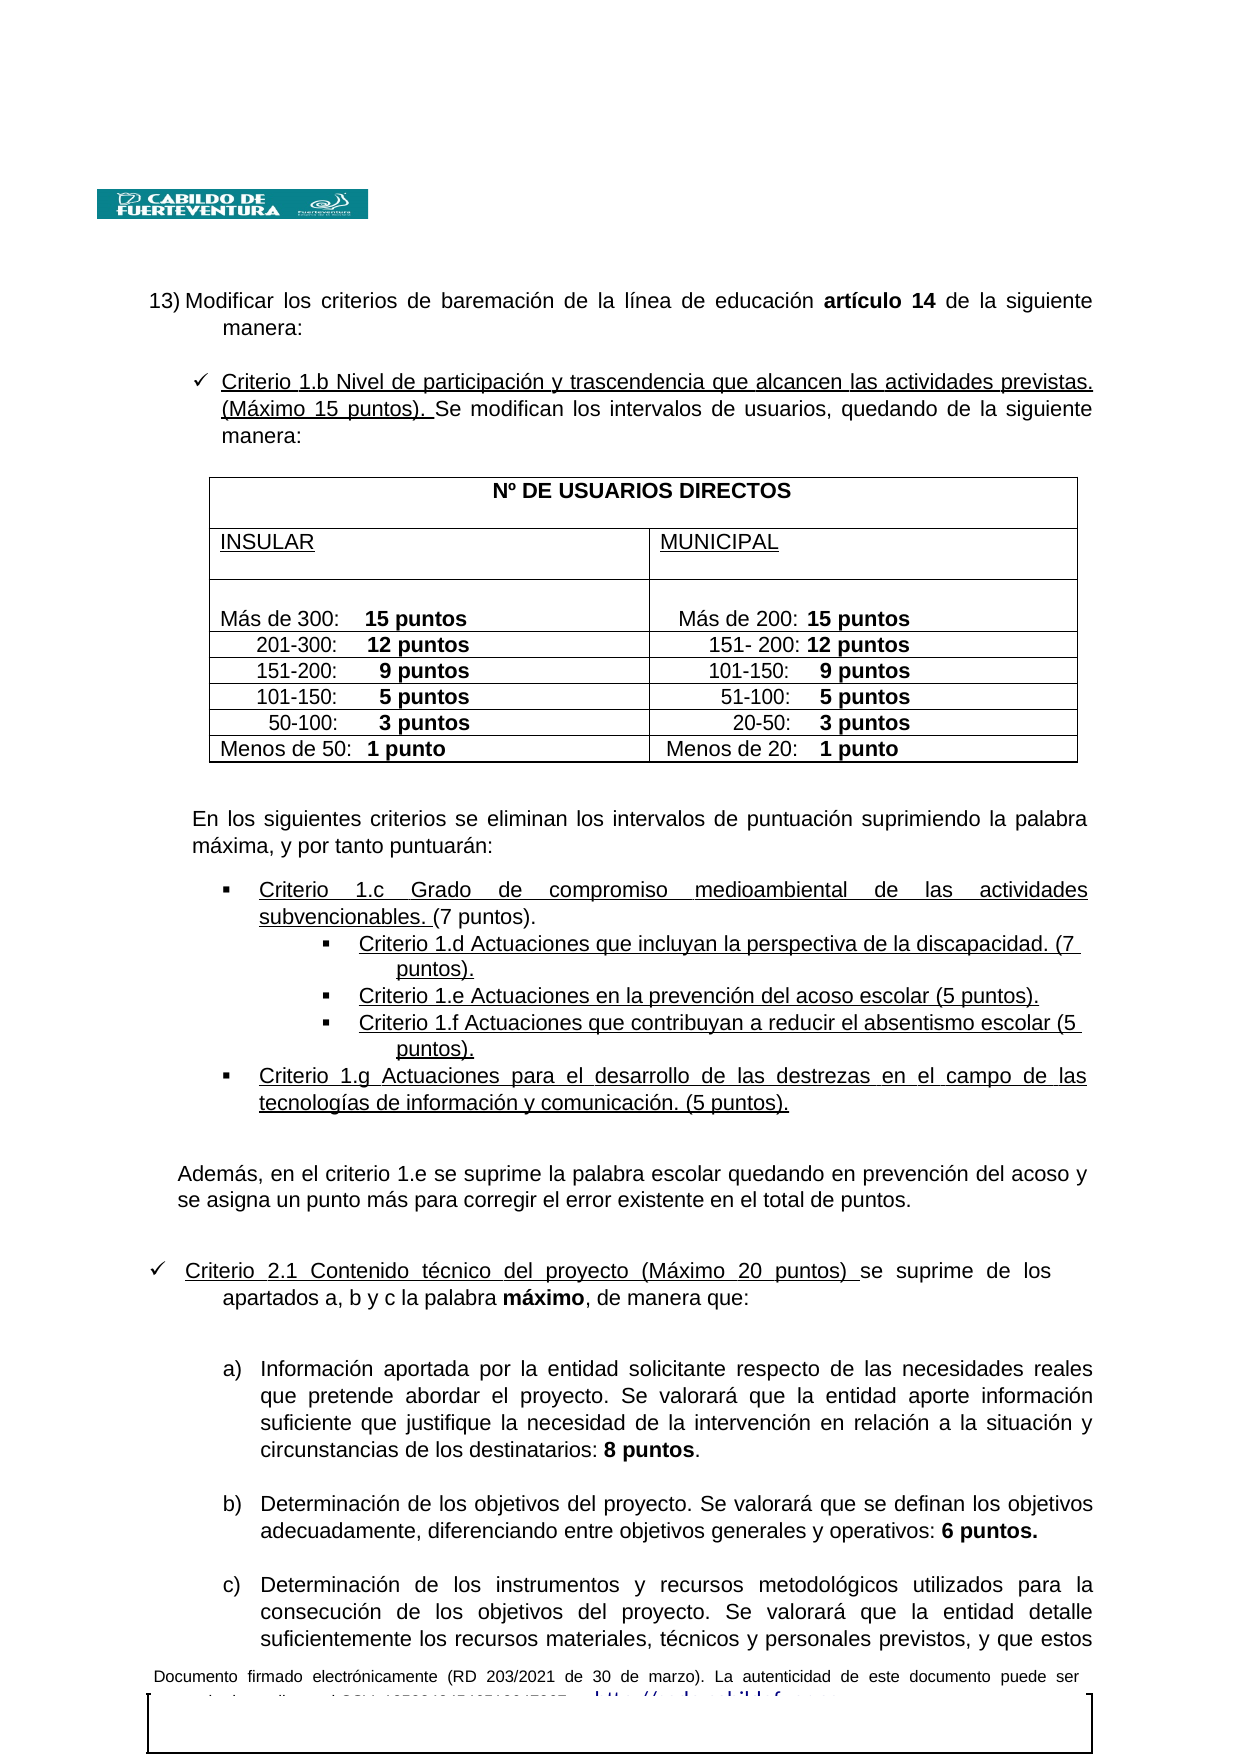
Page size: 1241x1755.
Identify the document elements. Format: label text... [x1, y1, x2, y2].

list Criterio 1.e Actuaciones en la prevención del acoso escolar (5 puntos). [321, 983, 1107, 1008]
list Determinación de los instrumentos y recursos metodológicos utilizados para la consecución de los objetivos del proyecto. Se valorará que la entidad detalle suficientemente los recursos materiales, técnicos y personales previstos, y que estos [223, 1572, 1093, 1651]
table_cell 51-100: 5 puntos [650, 684, 1077, 709]
table_cell 151- 200: 12 puntos [650, 632, 1077, 657]
table_cell Menos de 20: 1 punto [650, 736, 1077, 761]
table_cell 101-150: 9 puntos [650, 658, 1077, 683]
table_cell Más de 200: 15 puntos [650, 580, 1077, 631]
list Criterio 2.1 Contenido técnico del proyecto (Máximo 20 puntos) se suprime de los apartados a, b y c la palabra máximo, de manera que: [149, 1258, 1093, 1310]
list Criterio 1.b Nivel de participación y trascendencia que alcancen las actividades previstas. (Máximo 15 puntos). Se modifican los intervalos de usuarios, quedando de la siguiente manera: [192, 368, 1093, 448]
table_cell 20-50: 3 puntos [650, 710, 1077, 735]
table_cell 151-200: 9 puntos [210, 658, 649, 683]
table_cell MUNICIPAL [650, 529, 1077, 579]
list Criterio 1.c Grado de compromiso medioambiental de las actividades subvencionables. (7 puntos). [221, 877, 1093, 929]
list Determinación de los objetivos del proyecto. Se valorará que se definan los objetivos adecuadamente, diferenciando entre objetivos generales y operativos: 6 puntos. [223, 1491, 1093, 1543]
picture [97, 189, 369, 219]
text Además, en el criterio 1.e se suprime la palabra escolar quedando en prevención del acoso y se asigna un punto más para corregir el error existente en el total de puntos. [177, 1160, 1093, 1213]
list Información aportada por la entidad solicitante respecto de las necesidades reales que pretende abordar el proyecto. Se valorará que la entidad aporte información suficiente que justifique la necesidad de la intervención en relación a la situación y circunstancias de los destinatarios: 8 puntos. [223, 1356, 1093, 1462]
text En los siguientes criterios se eliminan los intervalos de puntuación suprimiendo la palabra máxima, y por tanto puntuarán: [192, 806, 1091, 858]
list Criterio 1.d Actuaciones que incluyan la perspectiva de la discapacidad. (7 puntos). [321, 931, 1107, 981]
table_cell 101-150: 5 puntos [210, 684, 649, 709]
table_cell INSULAR [210, 529, 649, 579]
table_cell 201-300: 12 puntos [210, 632, 649, 657]
table_cell 50-100: 3 puntos [210, 710, 649, 735]
list Criterio 1.g Actuaciones para el desarrollo de las destrezas en el campo de las tecnologías de información y comunicación. (5 puntos). [221, 1063, 1093, 1115]
list Modificar los criterios de baremación de la línea de educación artículo 14 de la siguiente manera: [149, 287, 1093, 340]
list Criterio 1.f Actuaciones que contribuyan a reducir el absentismo escolar (5 puntos). [321, 1010, 1107, 1061]
table_header Nº DE USUARIOS DIRECTOS [210, 478, 1077, 528]
table_cell Más de 300: 15 puntos [210, 580, 649, 631]
table_cell Menos de 50: 1 punto [210, 736, 649, 761]
